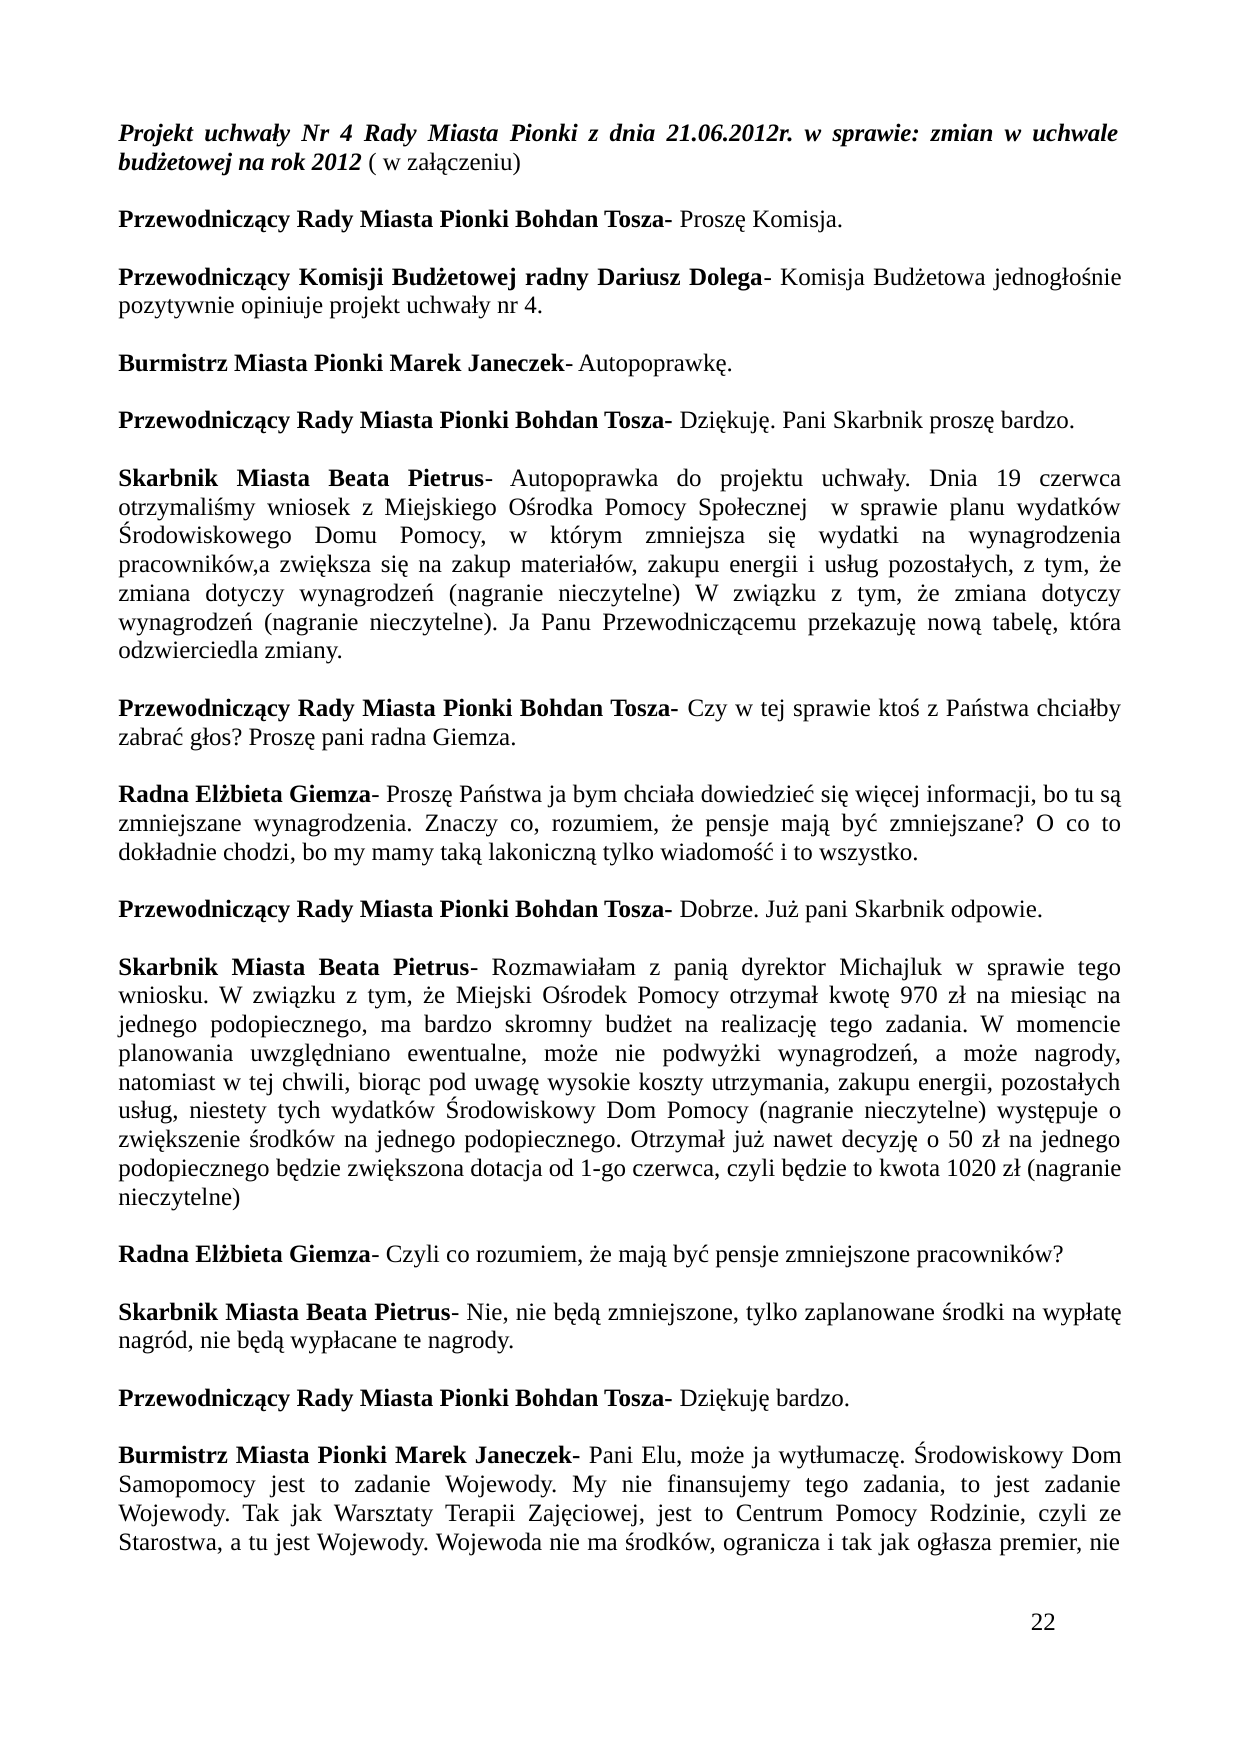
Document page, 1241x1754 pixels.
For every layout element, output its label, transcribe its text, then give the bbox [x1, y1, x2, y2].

text Radna Elżbieta Giemza- Proszę Państwa ja bym chciała dowiedzieć się więcej informacji, bo tu są zmniejszane wynagrodzenia. Znaczy co, rozumiem, że pensje mają być zmniejszane? O co to dokładnie chodzi, bo my mamy taką lakoniczną tylko wiadomość i to wszystko. [118, 779, 1122, 866]
text Skarbnik Miasta Beata Pietrus- Nie, nie będą zmniejszone, tylko zaplanowane środki na wypłatę nagród, nie będą wypłacane te nagrody. [118, 1297, 1122, 1354]
text Przewodniczący Rady Miasta Pionki Bohdan Tosza- Dziękuję bardzo. [118, 1383, 1122, 1412]
text Przewodniczący Rady Miasta Pionki Bohdan Tosza- Dziękuję. Pani Skarbnik proszę bardzo. [118, 406, 1122, 434]
text Radna Elżbieta Giemza- Czyli co rozumiem, że mają być pensje zmniejszone pracowników? [118, 1239, 1122, 1268]
text Skarbnik Miasta Beata Pietrus- Autopoprawka do projektu uchwały. Dnia 19 czerwca otrzymaliśmy wniosek z Miejskiego Ośrodka Pomocy Społecznej w sprawie planu wydatków Środowiskowego Domu Pomocy, w którym zmniejsza się wydatki na wynagrodzenia pracowników,a zwiększa się na zakup materiałów, zakupu energii i usług pozostałych, z tym, że zmiana dotyczy wynagrodzeń (nagranie nieczytelne) W związku z tym, że zmiana dotyczy wynagrodzeń (nagranie nieczytelne). Ja Panu Przewodniczącemu przekazuję nową tabelę, która odzwierciedla zmiany. [118, 463, 1122, 664]
text Burmistrz Miasta Pionki Marek Janeczek- Pani Elu, może ja wytłumaczę. Środowiskowy Dom Samopomocy jest to zadanie Wojewody. My nie finansujemy tego zadania, to jest zadanie Wojewody. Tak jak Warsztaty Terapii Zajęciowej, jest to Centrum Pomocy Rodzinie, czyli ze Starostwa, a tu jest Wojewody. Wojewoda nie ma środków, ogranicza i tak jak ogłasza premier, nie [118, 1441, 1122, 1556]
text Projekt uchwały Nr 4 Rady Miasta Pionki z dnia 21.06.2012r. w sprawie: zmian w uchwale budżetowej na rok 2012 ( w załączeniu) [118, 118, 1122, 176]
text Skarbnik Miasta Beata Pietrus- Rozmawiałam z panią dyrektor Michajluk w sprawie tego wniosku. W związku z tym, że Miejski Ośrodek Pomocy otrzymał kwotę 970 zł na miesiąc na jednego podopiecznego, ma bardzo skromny budżet na realizację tego zadania. W momencie planowania uwzględniano ewentualne, może nie podwyżki wynagrodzeń, a może nagrody, natomiast w tej chwili, biorąc pod uwagę wysokie koszty utrzymania, zakupu energii, pozostałych usług, niestety tych wydatków Środowiskowy Dom Pomocy (nagranie nieczytelne) występuje o zwiększenie środków na jednego podopiecznego. Otrzymał już nawet decyzję o 50 zł na jednego podopiecznego będzie zwiększona dotacja od 1-go czerwca, czyli będzie to kwota 1020 zł (nagranie nieczytelne) [118, 952, 1122, 1211]
text Przewodniczący Rady Miasta Pionki Bohdan Tosza- Dobrze. Już pani Skarbnik odpowie. [118, 894, 1122, 923]
text Przewodniczący Komisji Budżetowej radny Dariusz Dolega- Komisja Budżetowa jednogłośnie pozytywnie opiniuje projekt uchwały nr 4. [118, 262, 1122, 319]
text Przewodniczący Rady Miasta Pionki Bohdan Tosza- Proszę Komisja. [118, 204, 1122, 233]
text Burmistrz Miasta Pionki Marek Janeczek- Autopoprawkę. [118, 348, 1122, 377]
text Przewodniczący Rady Miasta Pionki Bohdan Tosza- Czy w tej sprawie ktoś z Państwa chciałby zabrać głos? Proszę pani radna Giemza. [118, 693, 1122, 751]
